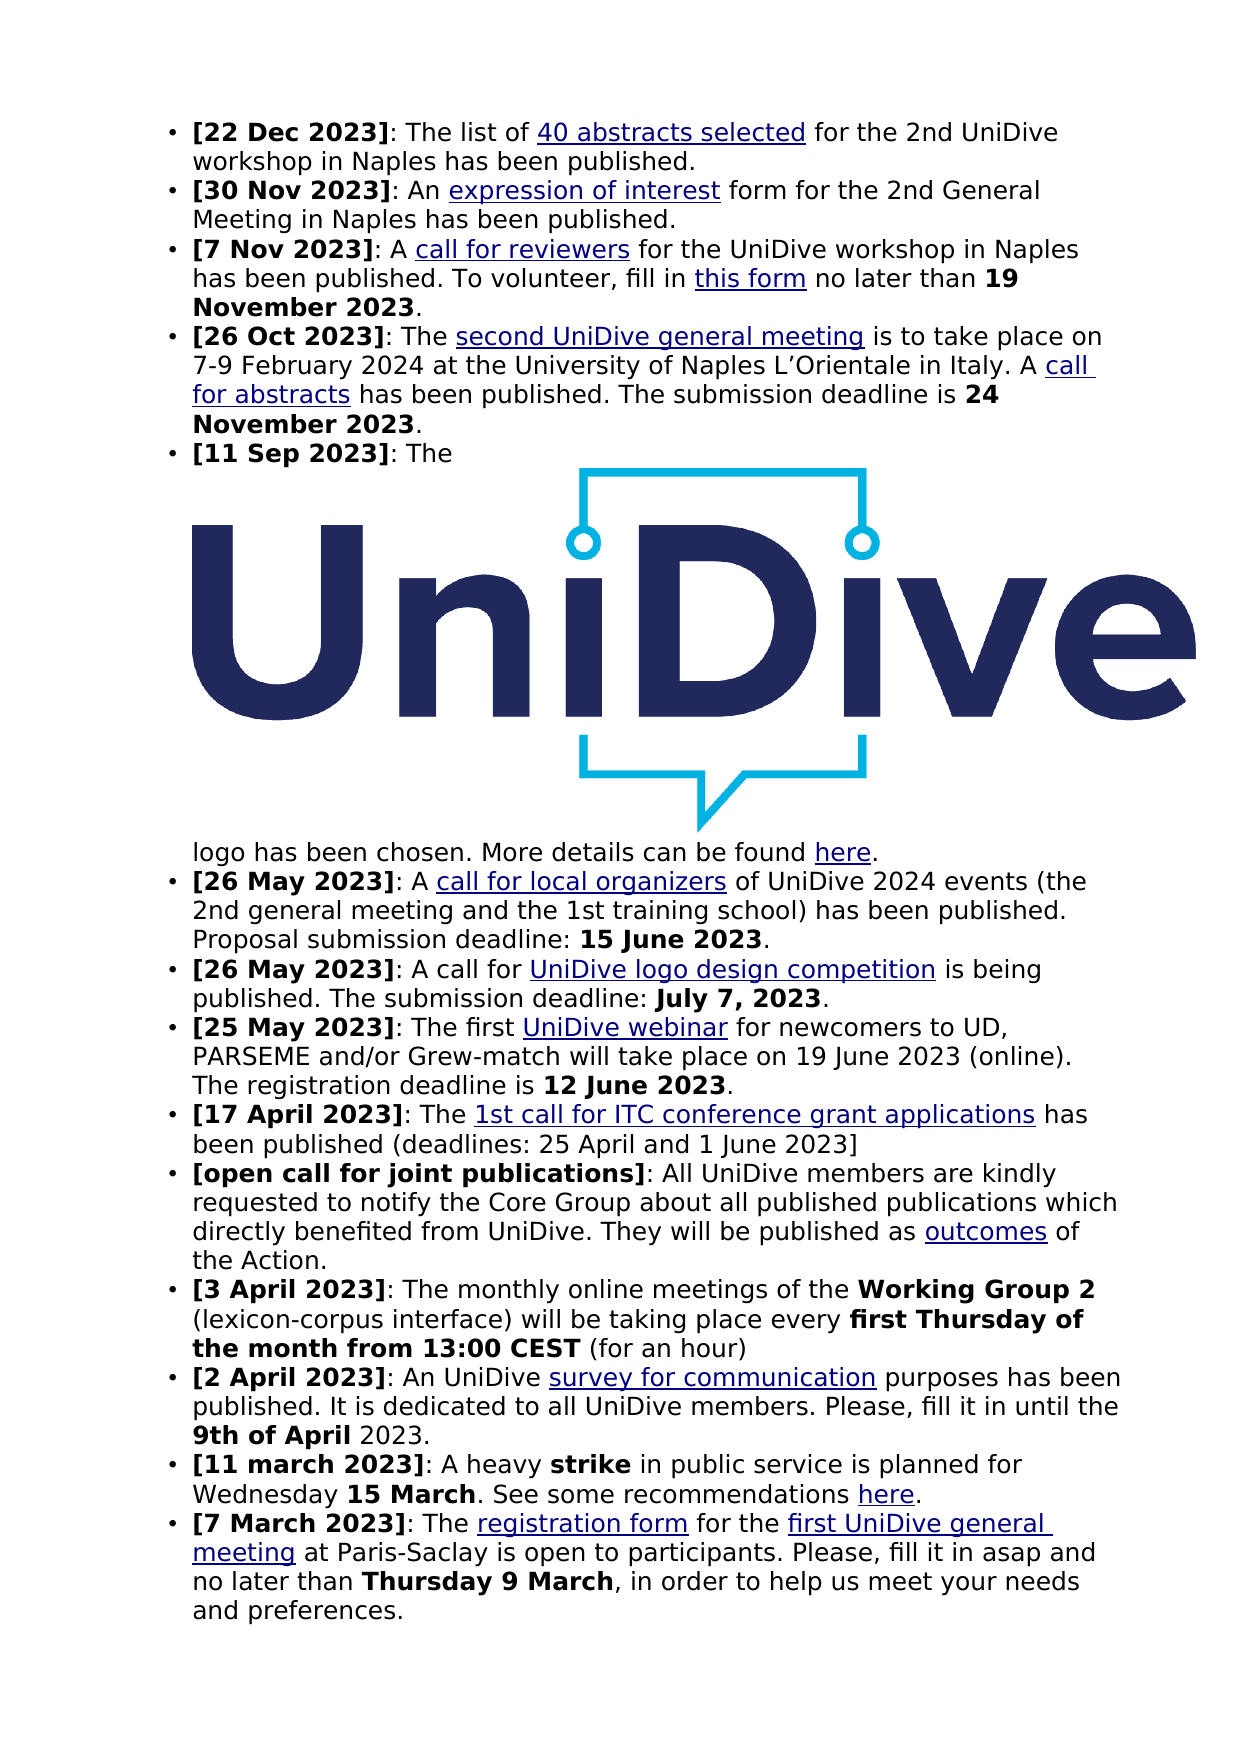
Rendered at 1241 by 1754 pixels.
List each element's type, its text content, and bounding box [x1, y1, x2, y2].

list [7 Nov 2023]: A call for reviewers for the UniDive workshop in Naples has been published. To volunteer, fill in this form no later than 19 November 2023. [177, 235, 1122, 322]
list [11 Sep 2023]: The logo has been chosen. More details can be found here. [177, 439, 1122, 867]
list [22 Dec 2023]: The list of 40 abstracts selected for the 2nd UniDive workshop in Naples has been published. [177, 118, 1122, 176]
list [11 march 2023]: A heavy strike in public service is planned for Wednesday 15 March. See some recommendations here. [177, 1451, 1122, 1509]
picture [575, 534, 592, 551]
list [2 April 2023]: An UniDive survey for communication purposes has been published. It is dedicated to all UniDive members. Please, fill it in until the 9th of April 2023. [177, 1363, 1122, 1451]
list [open call for joint publications]: All UniDive members are kindly requested to notify the Core Group about all published publications which directly benefited from UniDive. They will be published as outcomes of the Action. [177, 1159, 1122, 1276]
list [26 May 2023]: A call for local organizers of UniDive 2024 events (the 2nd general meeting and the 1st training school) has been published. Proposal submission deadline: 15 June 2023. [177, 867, 1122, 955]
picture [854, 534, 871, 551]
list [3 April 2023]: The monthly online meetings of the Working Group 2 (lexicon-corpus interface) will be taking place every first Thursday of the month from 13:00 CEST (for an hour) [177, 1276, 1122, 1363]
list [30 Nov 2023]: An expression of interest form for the 2nd General Meeting in Naples has been published. [177, 176, 1122, 235]
list [26 Oct 2023]: The second UniDive general meeting is to take place on 7-9 February 2024 at the University of Naples L’Orientale in Italy. A call for abstracts has been published. The submission deadline is 24 November 2023. [177, 322, 1122, 439]
list [25 May 2023]: The first UniDive webinar for newcomers to UD, PARSEME and/or Grew-match will take place on 19 June 2023 (online). The registration deadline is 12 June 2023. [177, 1013, 1122, 1101]
list [17 April 2023]: The 1st call for ITC conference grant applications has been published (deadlines: 25 April and 1 June 2023] [177, 1101, 1122, 1159]
list [7 March 2023]: The registration form for the first UniDive general meeting at Paris-Saclay is open to participants. Please, fill it in asap and no later than Thursday 9 March, in order to help us meet your needs and preferences. [177, 1509, 1122, 1626]
picture [192, 468, 1196, 833]
list [26 May 2023]: A call for UniDive logo design competition is being published. The submission deadline: July 7, 2023. [177, 955, 1122, 1013]
